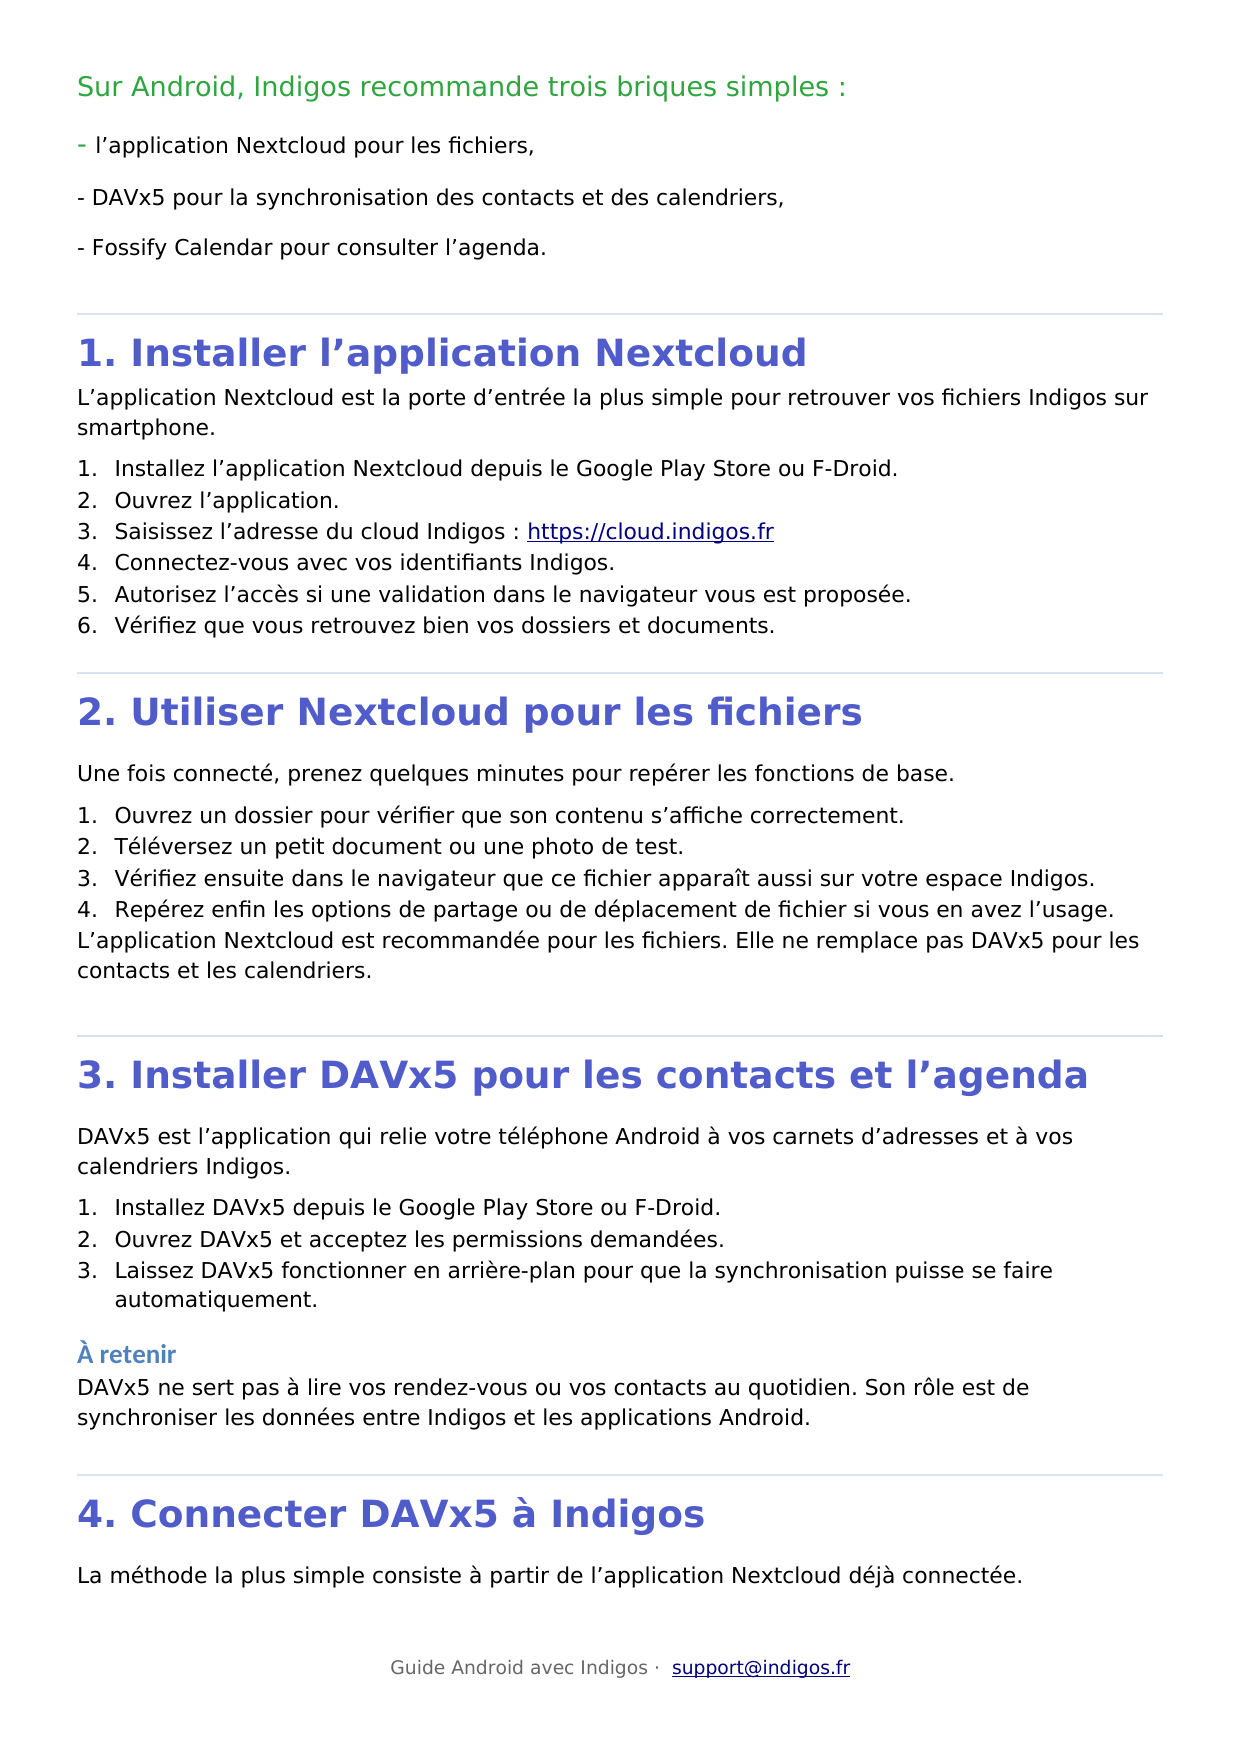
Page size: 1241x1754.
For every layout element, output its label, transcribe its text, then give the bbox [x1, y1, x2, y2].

text L’application Nextcloud est recommandée pour les fichiers. Elle ne remplace pas DAVx5 pour les contacts et les calendriers. [77, 928, 1163, 983]
list Installez l’application Nextcloud depuis le Google Play Store ou F-Droid. [77, 456, 1163, 482]
list Ouvrez un dossier pour vérifier que son contenu s’affiche correctement. [77, 803, 1163, 828]
text DAVx5 ne sert pas à lire vos rendez-vous ou vos contacts au quotidien. Son rôle est de synchroniser les données entre Indigos et les applications Android. [77, 1376, 1163, 1430]
text La méthode la plus simple consiste à partir de l’application Nextcloud déjà connectée. [77, 1563, 1163, 1589]
list Vérifiez que vous retrouvez bien vos dossiers et documents. [77, 613, 1163, 639]
list Saisissez l’adresse du cloud Indigos : https://cloud.indigos.fr [77, 519, 1163, 545]
subtitle 2. Utiliser Nextcloud pour les fichiers [77, 691, 1163, 734]
list Vérifiez ensuite dans le navigateur que ce fichier apparaît aussi sur votre espace Indigos. [77, 866, 1163, 891]
list Installez DAVx5 depuis le Google Play Store ou F-Droid. [77, 1196, 1163, 1221]
text L’application Nextcloud est la porte d’entrée la plus simple pour retrouver vos fichiers Indigos sur smartphone. [77, 385, 1163, 440]
text 1. Installer l’application Nextcloud [77, 331, 1163, 375]
list Ouvrez DAVx5 et acceptez les permissions demandées. [77, 1227, 1163, 1252]
text - Fossify Calendar pour consulter l’agenda. [77, 235, 1163, 261]
list Laissez DAVx5 fonctionner en arrière-plan pour que la synchronisation puisse se faire automatiquement. [77, 1258, 1163, 1313]
subtitle 3. Installer DAVx5 pour les contacts et l’agenda [77, 1054, 1163, 1097]
subtitle À retenir [77, 1338, 1163, 1371]
list Téléversez un petit document ou une photo de test. [77, 834, 1163, 860]
list Autorisez l’accès si une validation dans le navigateur vous est proposée. [77, 582, 1163, 607]
subtitle 4. Connecter DAVx5 à Indigos [77, 1492, 1163, 1536]
text - DAVx5 pour la synchronisation des contacts et des calendriers, [77, 185, 1163, 211]
text DAVx5 est l’application qui relie votre téléphone Android à vos carnets d’adresses et à vos calendriers Indigos. [77, 1124, 1163, 1179]
list Ouvrez l’application. [77, 488, 1163, 513]
list Repérez enfin les options de partage ou de déplacement de fichier si vous en avez l’usage. [77, 897, 1163, 923]
text Sur Android, Indigos recommande trois briques simples : [77, 71, 1163, 102]
text Une fois connecté, prenez quelques minutes pour repérer les fonctions de base. [77, 761, 1163, 787]
list Connectez-vous avec vos identifiants Indigos. [77, 551, 1163, 576]
text - l’application Nextcloud pour les fichiers, [77, 128, 1163, 159]
